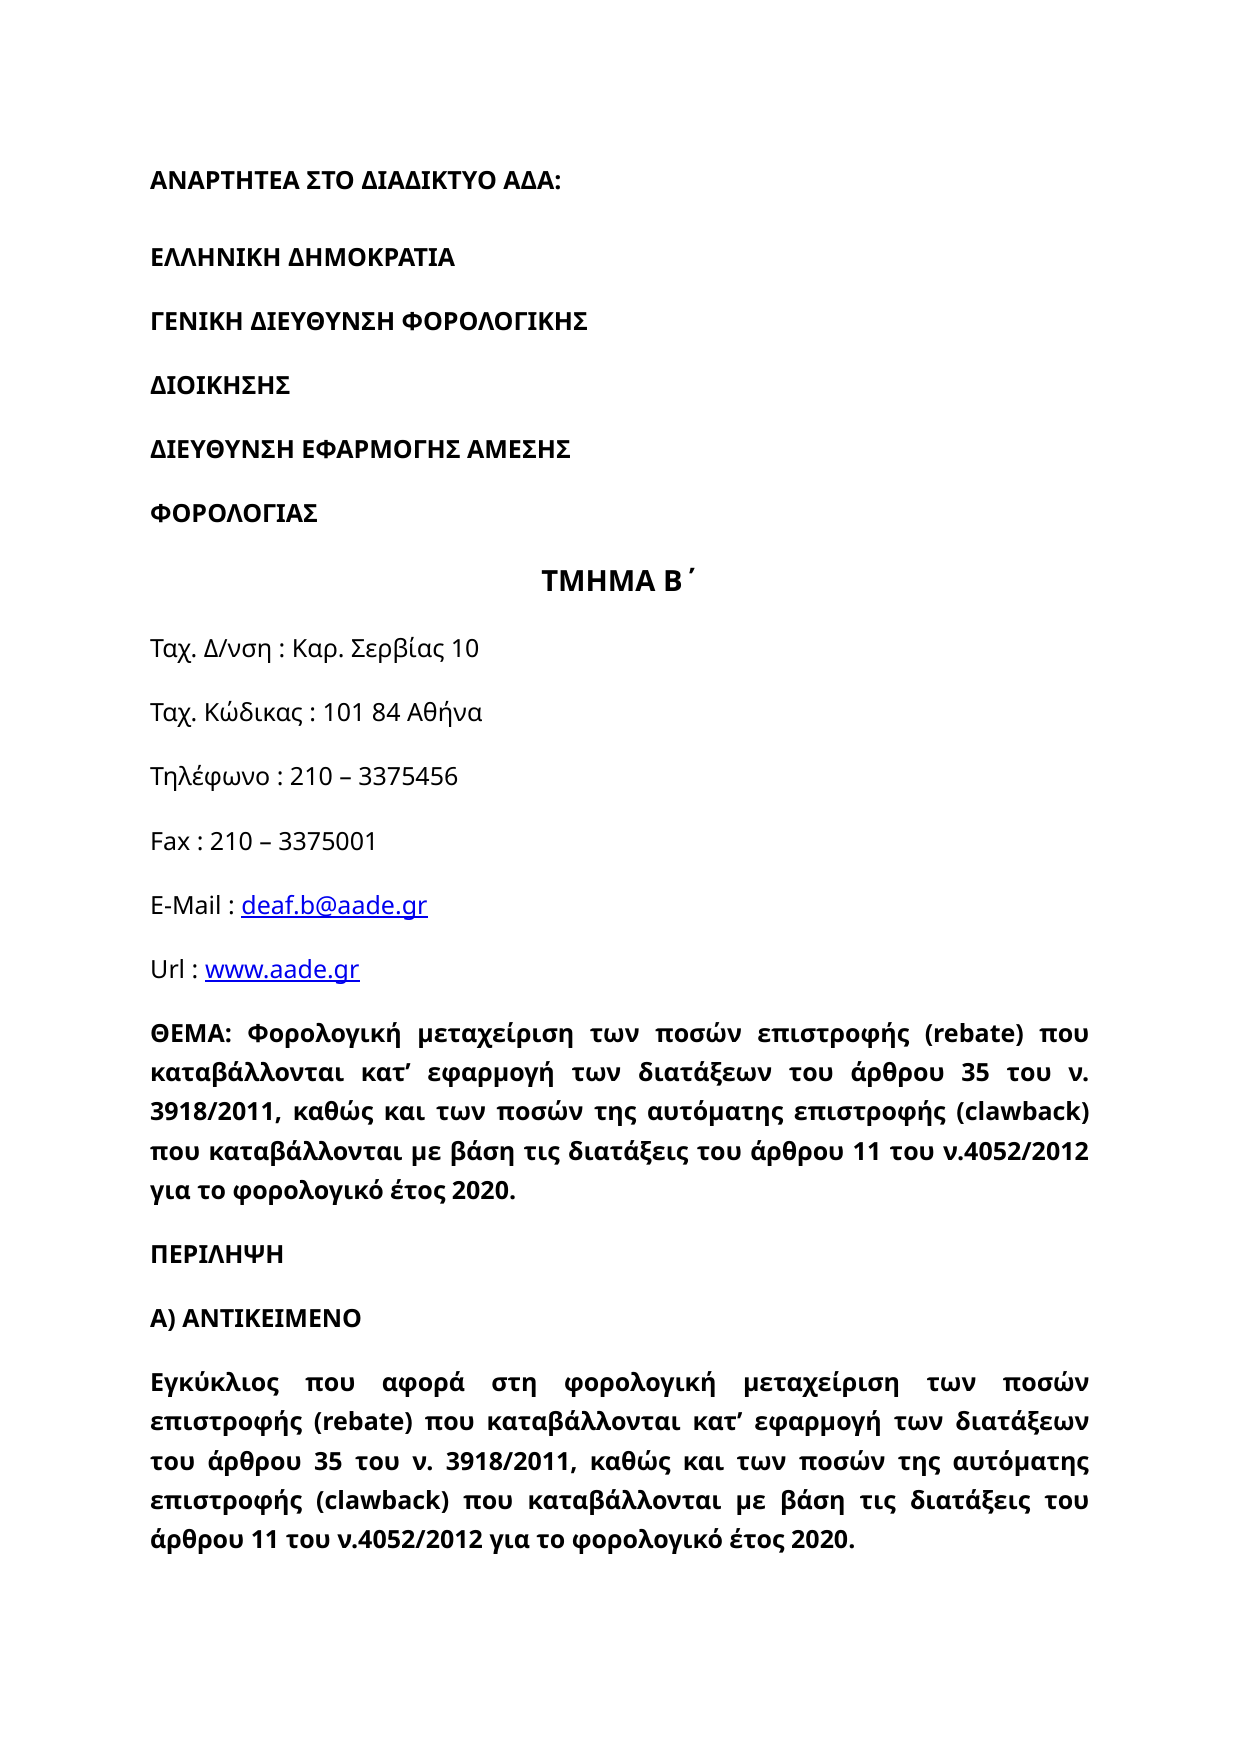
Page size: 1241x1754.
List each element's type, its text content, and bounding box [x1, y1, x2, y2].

text Ταχ. Δ/νση : Καρ. Σερβίας 10 [150, 631, 1090, 665]
text ΔΙΕΥΘΥΝΣΗ ΕΦΑΡΜΟΓΗΣ ΑΜΕΣΗΣ [150, 432, 1090, 466]
title ΑΝΑΡΤΗΤΕΑ ΣΤΟ ΔΙΑΔΙΚΤΥΟ ΑΔΑ: [150, 162, 1090, 197]
text Εγκύκλιος που αφορά στη φορολογική μεταχείριση των ποσών επιστροφής (rebate) που καταβάλλονται κατ’ εφαρμογή των διατάξεων του άρθρου 35 του ν. 3918/2011, καθώς και των ποσών της αυτόματης επιστροφής (clawback) που καταβάλλονται με βάση τις διατάξεις του άρθρου 11 του ν.4052/2012 για το φορολογικό έτος 2020. [150, 1365, 1090, 1556]
text ΕΛΛΗΝΙΚΗ ΔΗΜΟΚΡΑΤΙΑ [150, 239, 1090, 273]
text Ταχ. Κώδικας : 101 84 Αθήνα [150, 695, 1090, 729]
text ΦΟΡΟΛΟΓΙΑΣ [150, 496, 1090, 530]
text ΓΕΝΙΚΗ ΔΙΕΥΘΥΝΣΗ ΦΟΡΟΛΟΓΙΚΗΣ [150, 303, 1090, 337]
text E-Mail : deaf.b@aade.gr [150, 887, 1090, 921]
text Α) ΑΝΤΙΚΕΙΜΕΝΟ [150, 1301, 1090, 1335]
text ΔΙΟΙΚΗΣΗΣ [150, 367, 1090, 402]
subtitle ΤΜΗΜΑ Β΄ [150, 560, 1090, 600]
text Url : www.aade.gr [150, 951, 1090, 986]
text ΠΕΡΙΛΗΨΗ [150, 1236, 1090, 1271]
text ΘΕΜΑ: Φορολογική μεταχείριση των ποσών επιστροφής (rebate) που καταβάλλονται κατ’ εφαρμογή των διατάξεων του άρθρου 35 του ν. 3918/2011, καθώς και των ποσών της αυτόματης επιστροφής (clawback) που καταβάλλονται με βάση τις διατάξεις του άρθρου 11 του ν.4052/2012 για το φορολογικό έτος 2020. [150, 1016, 1090, 1206]
text Fax : 210 – 3375001 [150, 823, 1090, 857]
text Τηλέφωνο : 210 – 3375456 [150, 759, 1090, 793]
